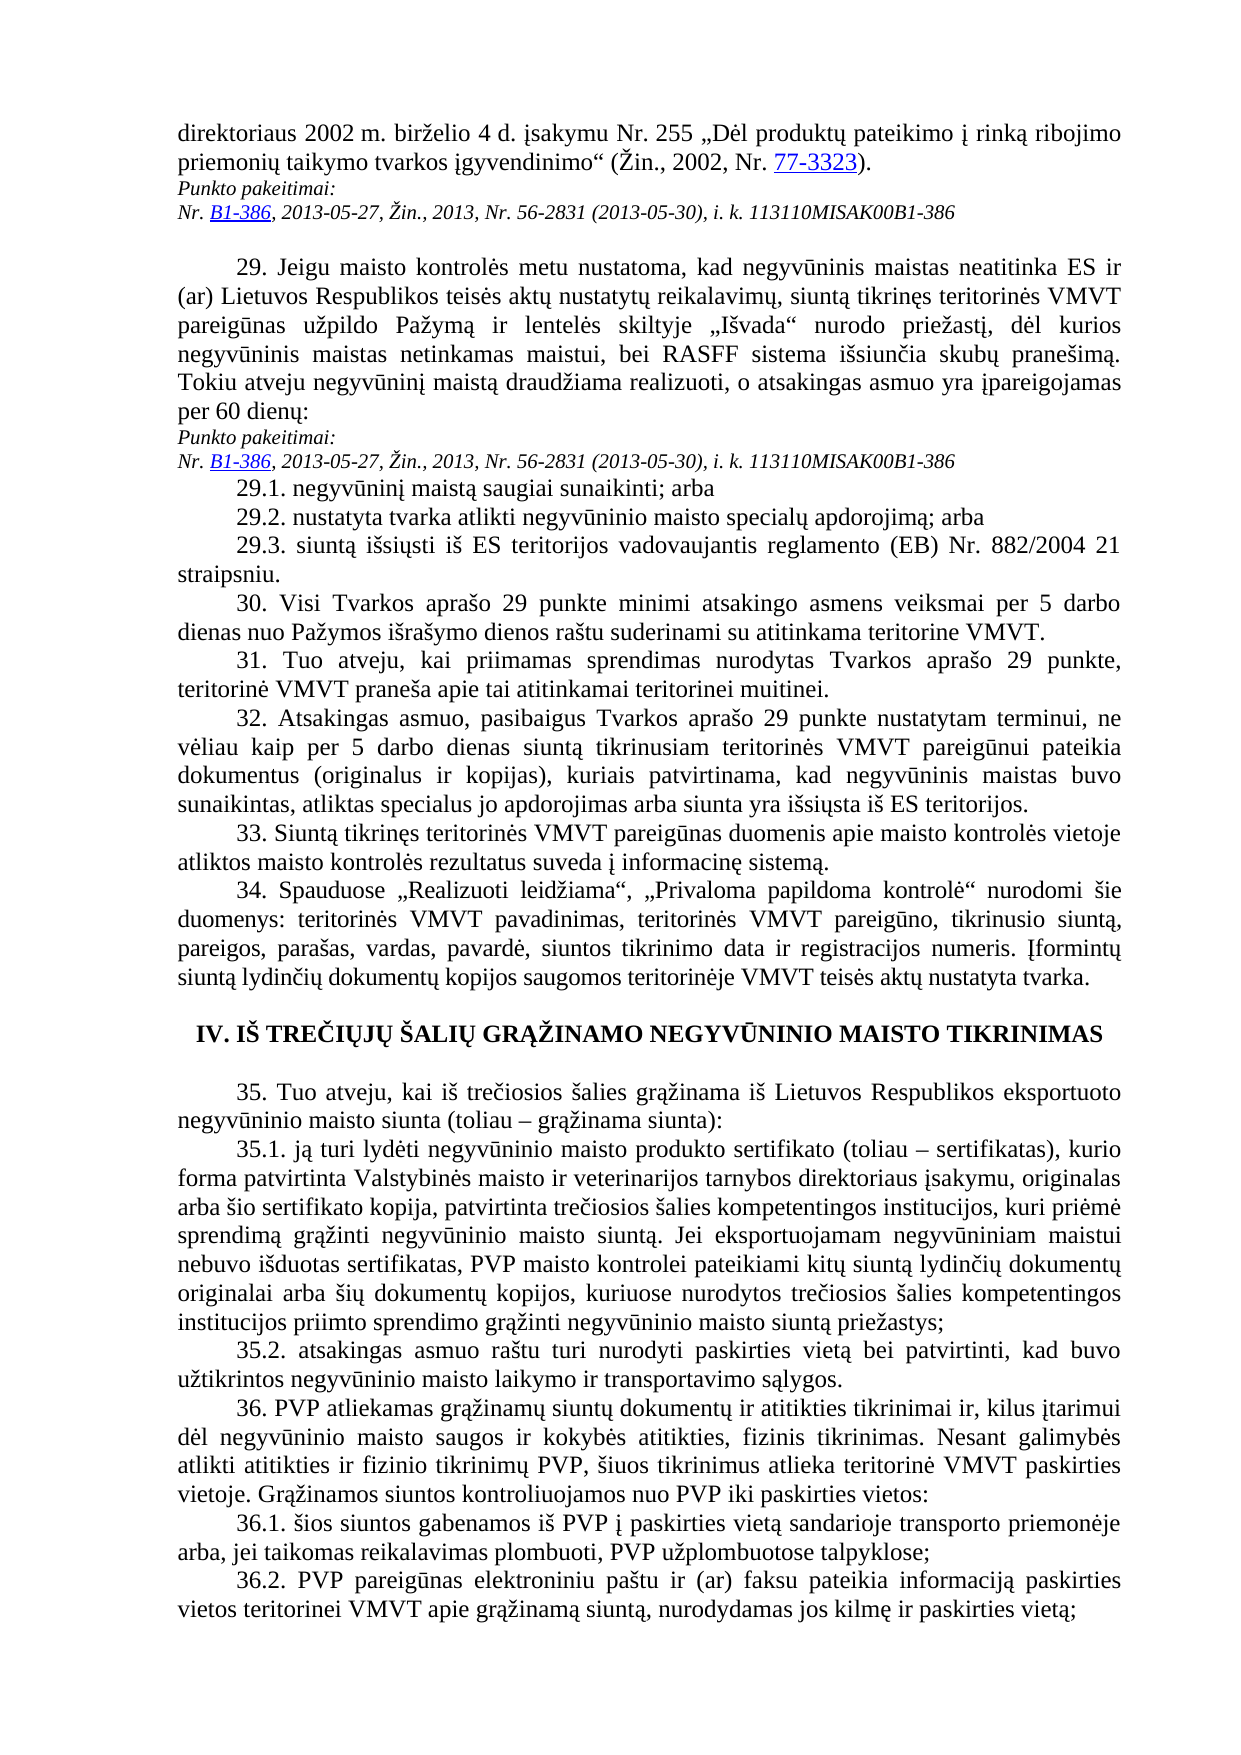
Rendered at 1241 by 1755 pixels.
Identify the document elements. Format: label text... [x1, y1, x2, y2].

text 29.3. siuntą išsiųsti iš ES teritorijos vadovaujantis reglamento (EB) Nr. 882/2004 21 straipsniu. [177, 531, 1122, 588]
text Punkto pakeitimai: [177, 425, 1122, 449]
text 36.1. šios siuntos gabenamos iš PVP į paskirties vietą sandarioje transporto priemonėje arba, jei taikomas reikalavimas plombuoti, PVP užplombuotose talpyklose; [177, 1508, 1122, 1566]
text 33. Siuntą tikrinęs teritorinės VMVT pareigūnas duomenis apie maisto kontrolės vietoje atliktos maisto kontrolės rezultatus suveda į informacinę sistemą. [177, 818, 1122, 876]
text 35.1. ją turi lydėti negyvūninio maisto produkto sertifikato (toliau – sertifikatas), kurio forma patvirtinta Valstybinės maisto ir veterinarijos tarnybos direktoriaus įsakymu, originalas arba šio sertifikato kopija, patvirtinta trečiosios šalies kompetentingos institucijos, kuri priėmė sprendimą grąžinti negyvūninio maisto siuntą. Jei eksportuojamam negyvūniniam maistui nebuvo išduotas sertifikatas, PVP maisto kontrolei pateikiami kitų siuntą lydinčių dokumentų originalai arba šių dokumentų kopijos, kuriuose nurodytos trečiosios šalies kompetentingos institucijos priimto sprendimo grąžinti negyvūninio maisto siuntą priežastys; [177, 1134, 1122, 1336]
text 29.2. nustatyta tvarka atlikti negyvūninio maisto specialų apdorojimą; arba [177, 502, 1122, 531]
text direktoriaus 2002 m. birželio 4 d. įsakymu Nr. 255 „Dėl produktų pateikimo į rinką ribojimo priemonių taikymo tvarkos įgyvendinimo“ (Žin., 2002, Nr. 77-3323). [177, 118, 1122, 176]
text 29. Jeigu maisto kontrolės metu nustatoma, kad negyvūninis maistas neatitinka ES ir (ar) Lietuvos Respublikos teisės aktų nustatytų reikalavimų, siuntą tikrinęs teritorinės VMVT pareigūnas užpildo Pažymą ir lentelės skiltyje „Išvada“ nurodo priežastį, dėl kurios negyvūninis maistas netinkamas maistui, bei RASFF sistema išsiunčia skubų pranešimą. Tokiu atveju negyvūninį maistą draudžiama realizuoti, o atsakingas asmuo yra įpareigojamas per 60 dienų: [177, 252, 1122, 425]
text Punkto pakeitimai: [177, 176, 1122, 200]
text 35.2. atsakingas asmuo raštu turi nurodyti paskirties vietą bei patvirtinti, kad buvo užtikrintos negyvūninio maisto laikymo ir transportavimo sąlygos. [177, 1336, 1122, 1393]
text 31. Tuo atveju, kai priimamas sprendimas nurodytas Tvarkos aprašo 29 punkte, teritorinė VMVT praneša apie tai atitinkamai teritorinei muitinei. [177, 646, 1122, 703]
text Nr. B1-386, 2013-05-27, Žin., 2013, Nr. 56-2831 (2013-05-30), i. k. 113110MISAK00B1-386 [177, 449, 1122, 473]
text 34. Spauduose „Realizuoti leidžiama“, „Privaloma papildoma kontrolė“ nurodomi šie duomenys: teritorinės VMVT pavadinimas, teritorinės VMVT pareigūno, tikrinusio siuntą, pareigos, parašas, vardas, pavardė, siuntos tikrinimo data ir registracijos numeris. Įformintų siuntą lydinčių dokumentų kopijos saugomos teritorinėje VMVT teisės aktų nustatyta tvarka. [177, 876, 1122, 991]
text 30. Visi Tvarkos aprašo 29 punkte minimi atsakingo asmens veiksmai per 5 darbo dienas nuo Pažymos išrašymo dienos raštu suderinami su atitinkama teritorine VMVT. [177, 588, 1122, 646]
text 36. PVP atliekamas grąžinamų siuntų dokumentų ir atitikties tikrinimai ir, kilus įtarimui dėl negyvūninio maisto saugos ir kokybės atitikties, fizinis tikrinimas. Nesant galimybės atlikti atitikties ir fizinio tikrinimų PVP, šiuos tikrinimus atlieka teritorinė VMVT paskirties vietoje. Grąžinamos siuntos kontroliuojamos nuo PVP iki paskirties vietos: [177, 1393, 1122, 1508]
text 36.2. PVP pareigūnas elektroniniu paštu ir (ar) faksu pateikia informaciją paskirties vietos teritorinei VMVT apie grąžinamą siuntą, nurodydamas jos kilmę ir paskirties vietą; [177, 1566, 1122, 1623]
text Nr. B1-386, 2013-05-27, Žin., 2013, Nr. 56-2831 (2013-05-30), i. k. 113110MISAK00B1-386 [177, 200, 1122, 224]
text 35. Tuo atveju, kai iš trečiosios šalies grąžinama iš Lietuvos Respublikos eksportuoto negyvūninio maisto siunta (toliau – grąžinama siunta): [177, 1077, 1122, 1134]
text 29.1. negyvūninį maistą saugiai sunaikinti; arba [177, 473, 1122, 502]
text IV. IŠ TREČIŲJŲ ŠALIŲ GRĄŽINAMO NEGYVŪNINIO MAISTO TIKRINIMAS [177, 1019, 1122, 1048]
text 32. Atsakingas asmuo, pasibaigus Tvarkos aprašo 29 punkte nustatytam terminui, ne vėliau kaip per 5 darbo dienas siuntą tikrinusiam teritorinės VMVT pareigūnui pateikia dokumentus (originalus ir kopijas), kuriais patvirtinama, kad negyvūninis maistas buvo sunaikintas, atliktas specialus jo apdorojimas arba siunta yra išsiųsta iš ES teritorijos. [177, 703, 1122, 818]
